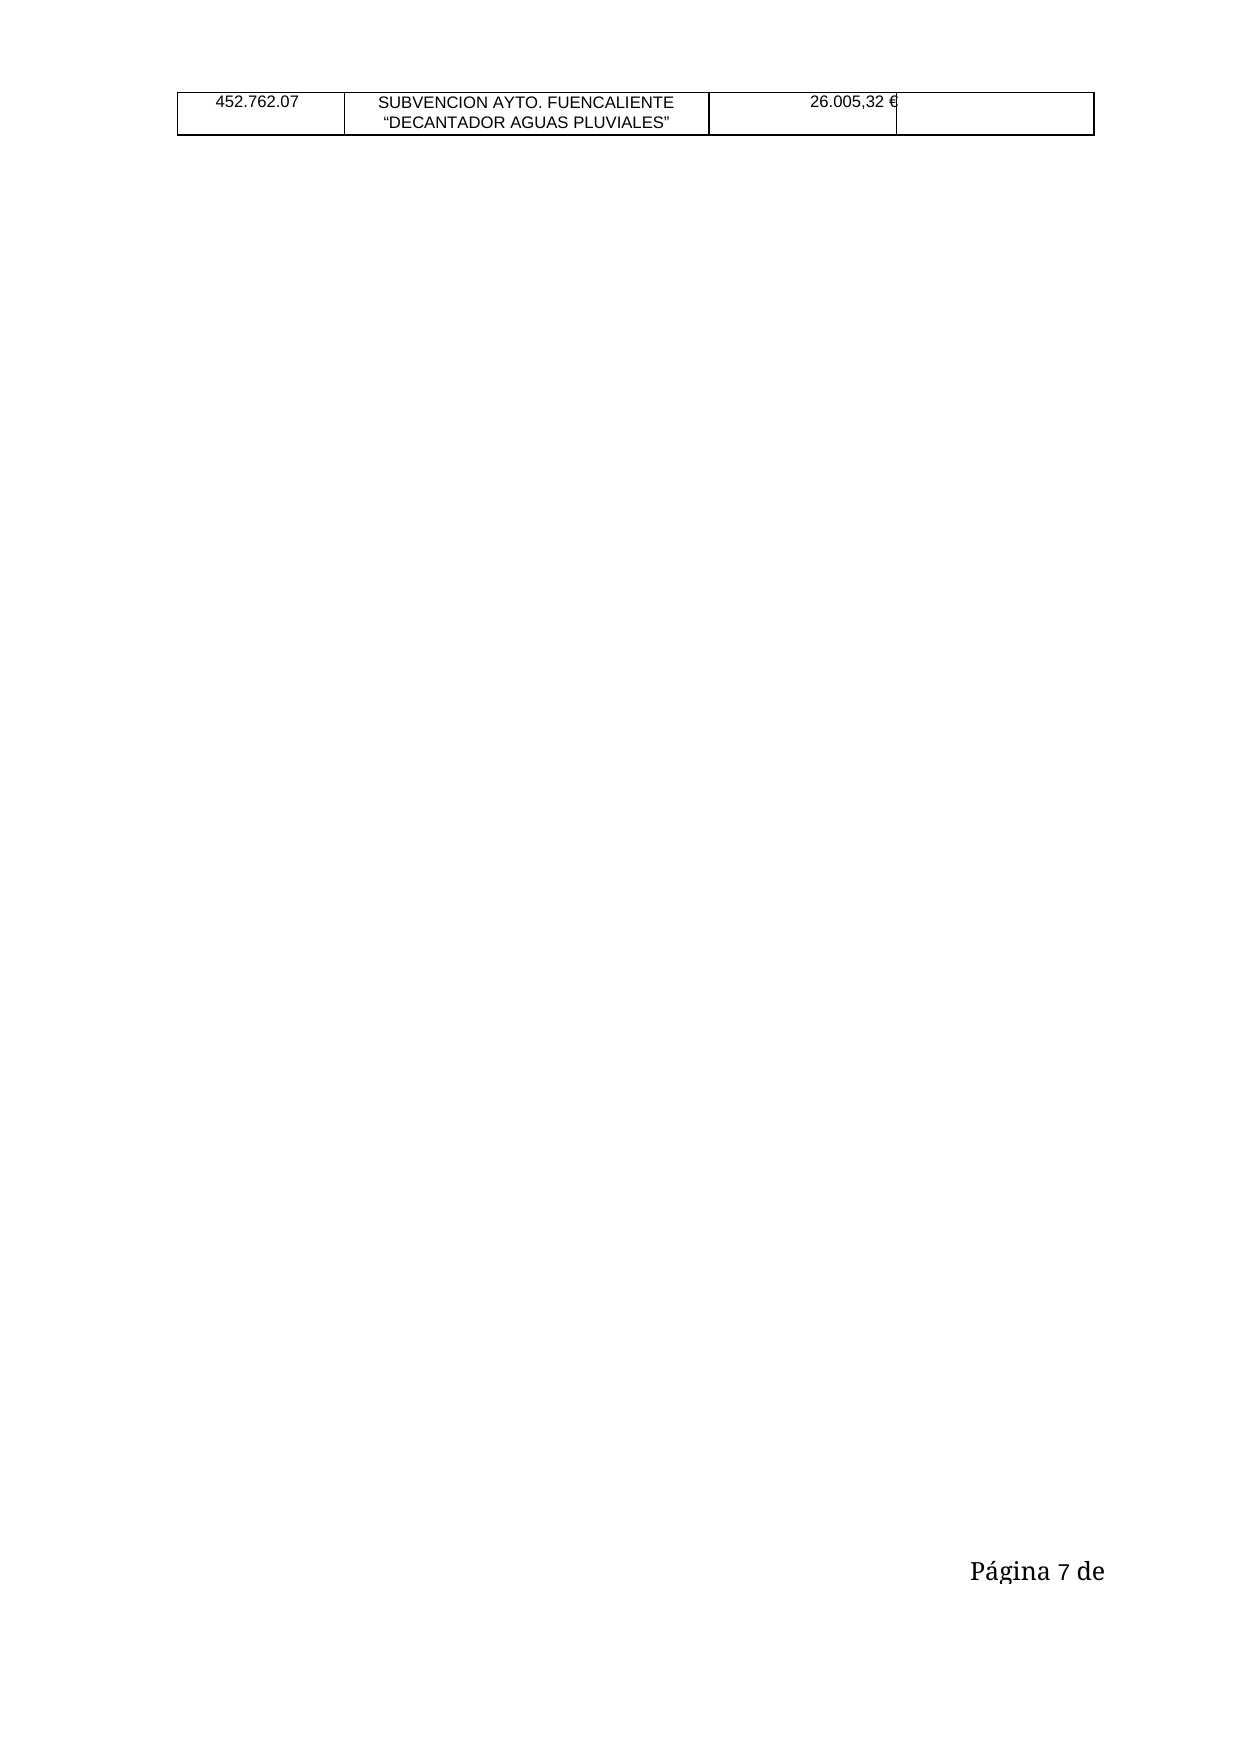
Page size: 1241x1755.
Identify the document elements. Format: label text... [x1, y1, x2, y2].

table_cell SUBVENCION AYTO. FUENCALIENTE “DECANTADOR AGUAS PLUVIALES” [345, 93, 708, 134]
table_cell 26.005,32 € [710, 93, 896, 134]
table_cell 452.762.07 [178, 93, 344, 134]
table_cell [897, 93, 1093, 134]
